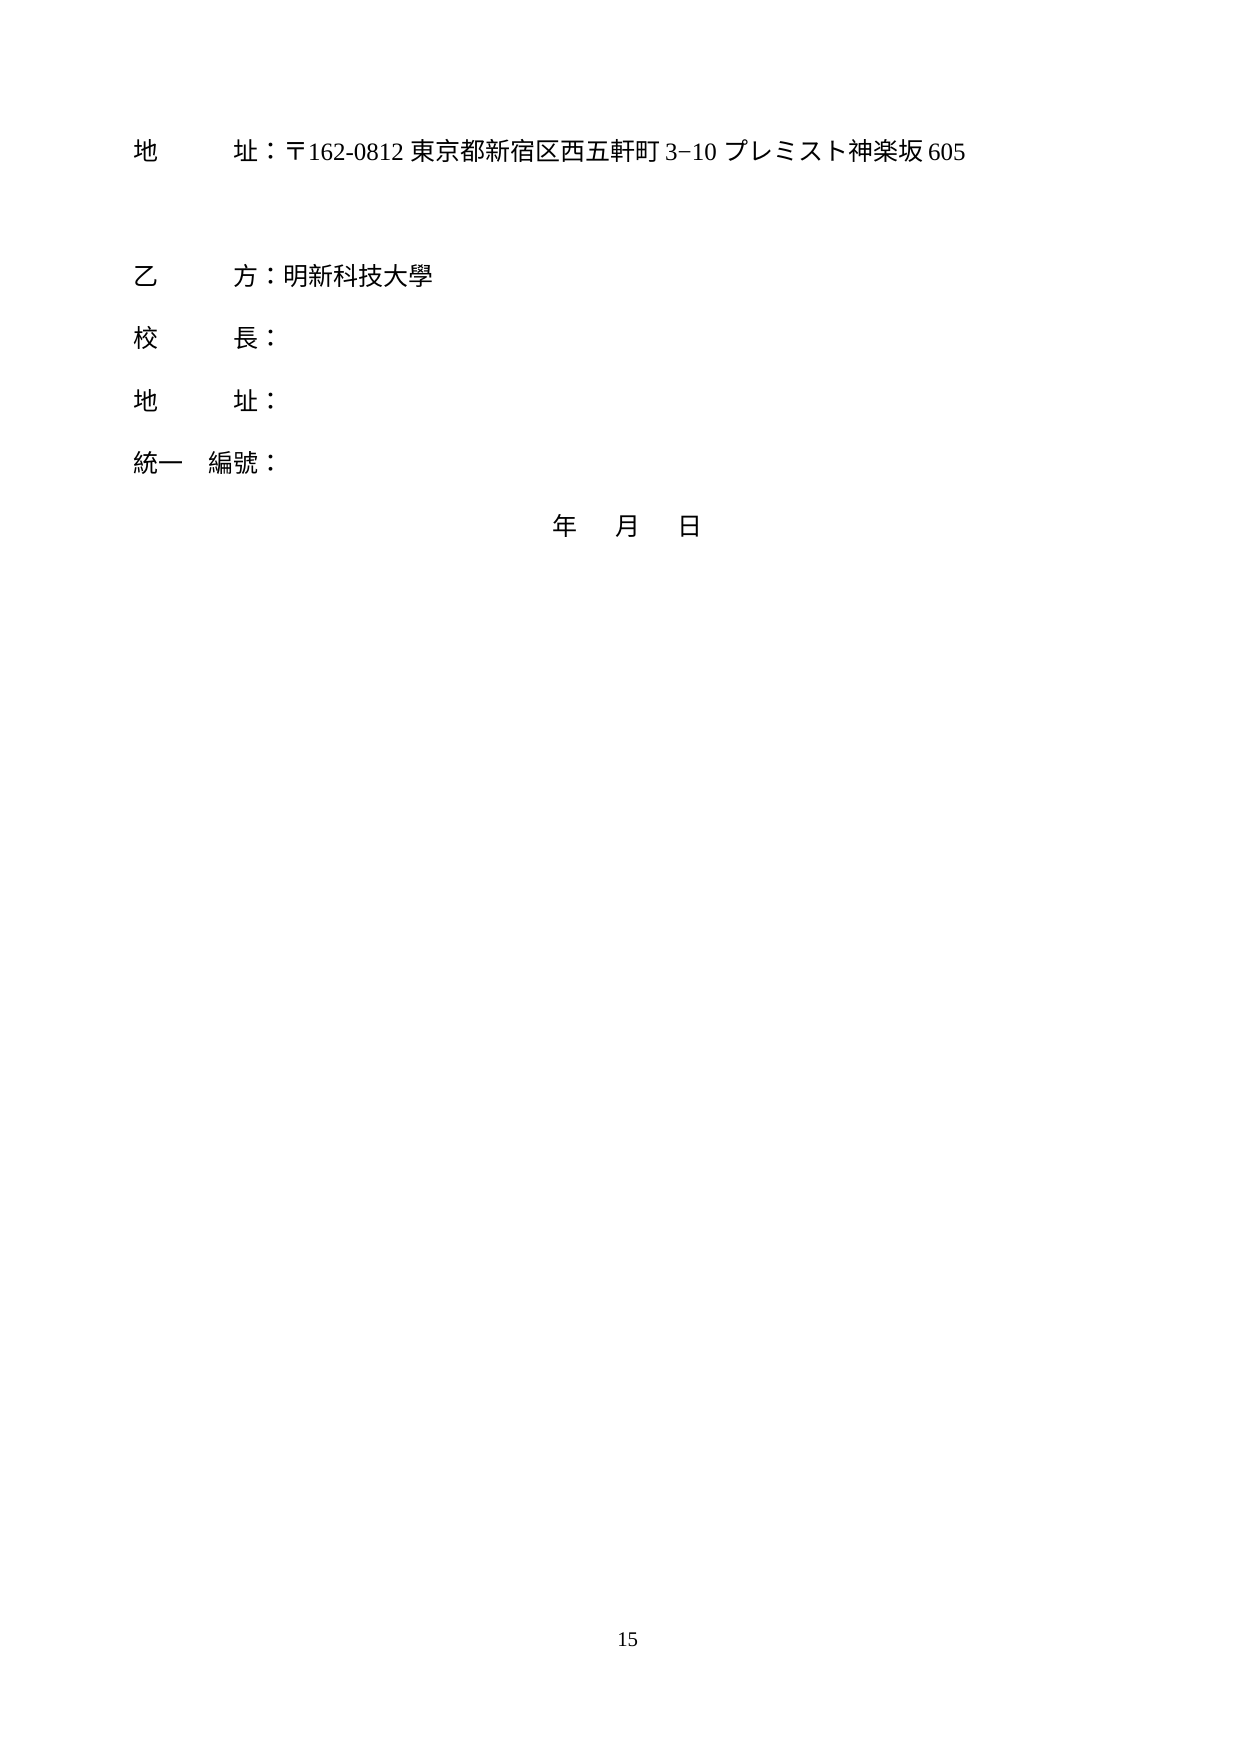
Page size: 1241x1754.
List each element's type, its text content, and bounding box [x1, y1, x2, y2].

text 地 址： [133, 358, 1122, 420]
text 年 月 日 [133, 483, 1122, 545]
text 乙 方：明新科技大學 [133, 233, 1122, 295]
text 地 址：〒162-0812 東京都新宿区西五軒町3−10 プレミスト神楽坂605 [133, 108, 1122, 233]
text 校 長： [133, 295, 1122, 358]
text 統一 編號： [133, 420, 1122, 483]
